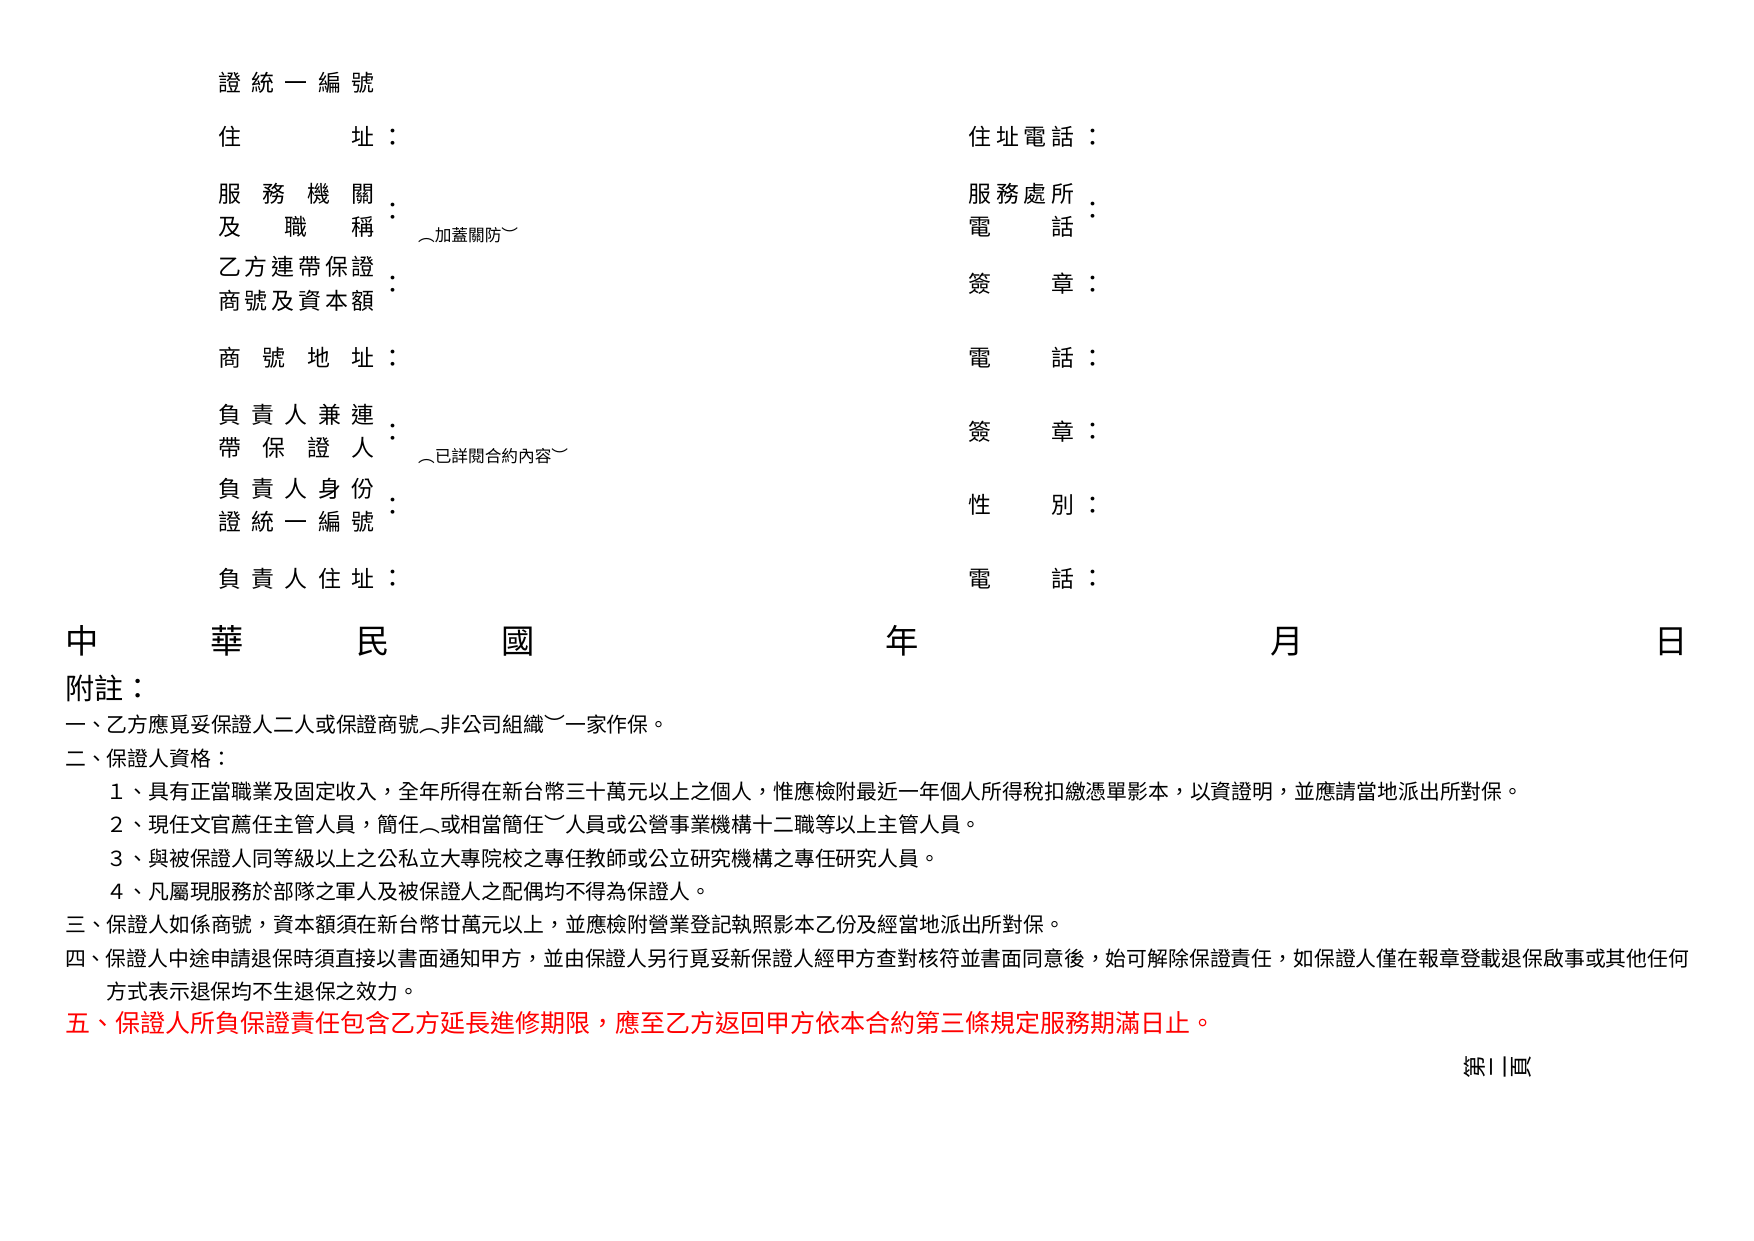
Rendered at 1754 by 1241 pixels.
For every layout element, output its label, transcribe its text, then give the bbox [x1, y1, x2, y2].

table_cell [965, 65, 1077, 98]
table_cell 負責人住址 [215, 541, 377, 614]
text 二、保證人資格： １、具有正當職業及固定收入，全年所得在新台幣三十萬元以上之個人，惟應檢附最近一年個人所得稅扣繳憑單影本，以資證明，並應請當地派出所對保。 ２、現任文官薦任主管人員，簡任︵或相當簡任︶人員或公營事業機構十二職等以上主管人員。 ３、與被保證人同等級以上之公私立大專院校之專任教師或公立研究機構之專任研究人員。 ４、凡屬現服務於部隊之軍人及被保證人之配偶均不得為保證人。 [65, 739, 1689, 906]
text 五、保證人所負保證責任包含乙方延長進修期限，應至乙方返回甲方依本合約第三條規定服務期滿日止。 [65, 1006, 1689, 1039]
table_cell [1115, 172, 1665, 246]
table_cell [1115, 98, 1665, 172]
table_cell 住址 [215, 98, 377, 172]
table_cell [1115, 319, 1665, 393]
text 三、保證人如係商號，資本額須在新台幣廿萬元以上，並應檢附營業登記執照影本乙份及經當地派出所對保。 [65, 906, 1689, 939]
table_cell ： [1078, 246, 1115, 319]
table_cell ： [378, 98, 415, 172]
table_cell ： [1078, 98, 1115, 172]
table_cell [62, 467, 215, 541]
table_cell [415, 541, 965, 614]
table_cell 負責人兼連 帶保證人 [215, 393, 377, 467]
table_cell 電話 [965, 319, 1077, 393]
table_cell ： [378, 467, 415, 541]
table_cell 性別 [965, 467, 1077, 541]
table_cell [1078, 65, 1115, 98]
text 四、保證人中途申請退保時須直接以書面通知甲方，並由保證人另行覓妥新保證人經甲方查對核符並書面同意後，始可解除保證責任，如保證人僅在報章登載退保啟事或其他任何方式表示退保均不生退保之效力。 [65, 939, 1689, 1006]
table_cell 簽章 [965, 393, 1077, 467]
table_cell ： [1078, 393, 1115, 467]
table_cell ： [1078, 319, 1115, 393]
table_cell [415, 98, 965, 172]
table_cell ： [1078, 541, 1115, 614]
table_cell [1115, 246, 1665, 319]
table_cell [62, 541, 215, 614]
table_cell 乙方連帶保證 商號及資本額 [215, 246, 377, 319]
table_cell [62, 98, 215, 172]
table_cell [415, 467, 965, 541]
table_cell 簽章 [965, 246, 1077, 319]
table_cell ︵已詳閱合約內容︶ [415, 393, 965, 467]
table_cell ： [378, 319, 415, 393]
text 中華民國 年 月 日 [65, 627, 1689, 660]
table_cell [62, 65, 215, 98]
table_cell [1115, 541, 1665, 614]
table_cell 證統一編號 [215, 65, 377, 98]
table_cell ： [378, 393, 415, 467]
table_cell [1115, 65, 1665, 98]
table_cell [62, 172, 215, 246]
table_cell [415, 319, 965, 393]
table_cell ： [378, 172, 415, 246]
table_cell [62, 246, 215, 319]
table_cell [378, 65, 415, 98]
table_cell 負責人身份 證統一編號 [215, 467, 377, 541]
table_cell 服務處所 電話 [965, 172, 1077, 246]
table_cell [1115, 467, 1665, 541]
table_cell [415, 65, 965, 98]
table_cell [415, 246, 965, 319]
table_cell ︵加蓋關防︶ [415, 172, 965, 246]
table_cell [62, 319, 215, 393]
table_cell ： [378, 246, 415, 319]
text 附註： [65, 673, 1689, 706]
table_cell ： [378, 541, 415, 614]
table_cell 服務機關 及職稱 [215, 172, 377, 246]
table_cell ： [1078, 172, 1115, 246]
table_cell ： [1078, 467, 1115, 541]
text 一、乙方應覓妥保證人二人或保證商號︵非公司組織︶一家作保。 [65, 706, 1689, 739]
table_cell 住址電話 [965, 98, 1077, 172]
table_cell [1115, 393, 1665, 467]
table_cell 電話 [965, 541, 1077, 614]
table_cell [62, 393, 215, 467]
table_cell 商號地址 [215, 319, 377, 393]
